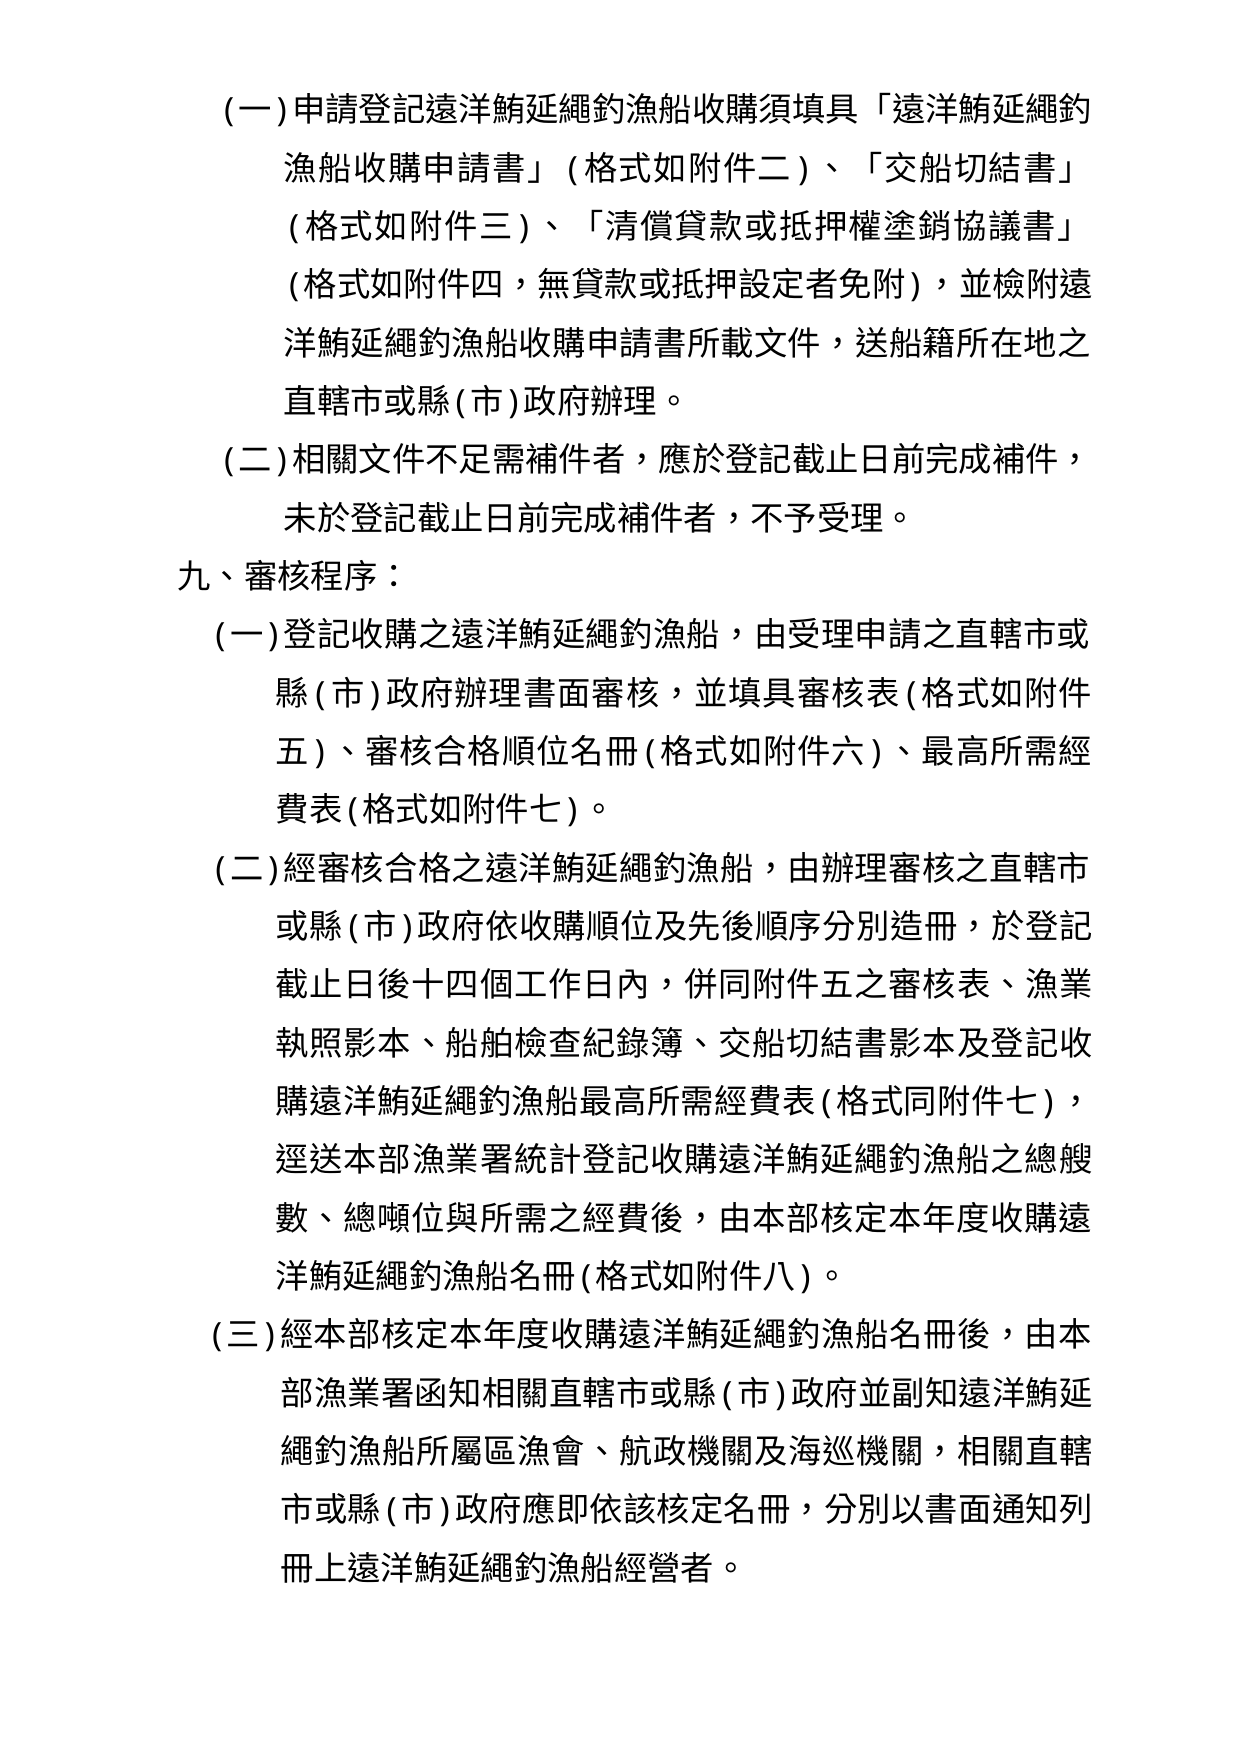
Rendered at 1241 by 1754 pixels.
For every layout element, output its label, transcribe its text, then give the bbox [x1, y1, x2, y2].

list 登記收購之遠洋鮪延繩釣漁船，由受理申請之直轄市或縣(市)政府辦理書面審核，並填具審核表(格式如附件五)、審核合格順位名冊(格式如附件六)、最高所需經費表(格式如附件七)。 [210, 600, 1092, 833]
text 九、審核程序： [177, 542, 1092, 600]
list 經本部核定本年度收購遠洋鮪延繩釣漁船名冊後，由本部漁業署函知相關直轄市或縣(市)政府並副知遠洋鮪延繩釣漁船所屬區漁會、航政機關及海巡機關，相關直轄市或縣(市)政府應即依該核定名冊，分別以書面通知列冊上遠洋鮪延繩釣漁船經營者。 [207, 1300, 1092, 1592]
text (二)相關文件不足需補件者，應於登記截止日前完成補件，未於登記截止日前完成補件者，不予受理。 [218, 425, 1092, 542]
text (一)申請登記遠洋鮪延繩釣漁船收購須填具「遠洋鮪延繩釣漁船收購申請書」(格式如附件二)、「交船切結書」(格式如附件三)、「清償貸款或抵押權塗銷協議書」(格式如附件四，無貸款或抵押設定者免附)，並檢附遠洋鮪延繩釣漁船收購申請書所載文件，送船籍所在地之直轄市或縣(市)政府辦理。 [218, 75, 1092, 425]
list 經審核合格之遠洋鮪延繩釣漁船，由辦理審核之直轄市或縣(市)政府依收購順位及先後順序分別造冊，於登記截止日後十四個工作日內，併同附件五之審核表、漁業執照影本、船舶檢查紀錄簿、交船切結書影本及登記收購遠洋鮪延繩釣漁船最高所需經費表(格式同附件七)，逕送本部漁業署統計登記收購遠洋鮪延繩釣漁船之總艘數、總噸位與所需之經費後，由本部核定本年度收購遠洋鮪延繩釣漁船名冊(格式如附件八)。 [210, 833, 1092, 1300]
